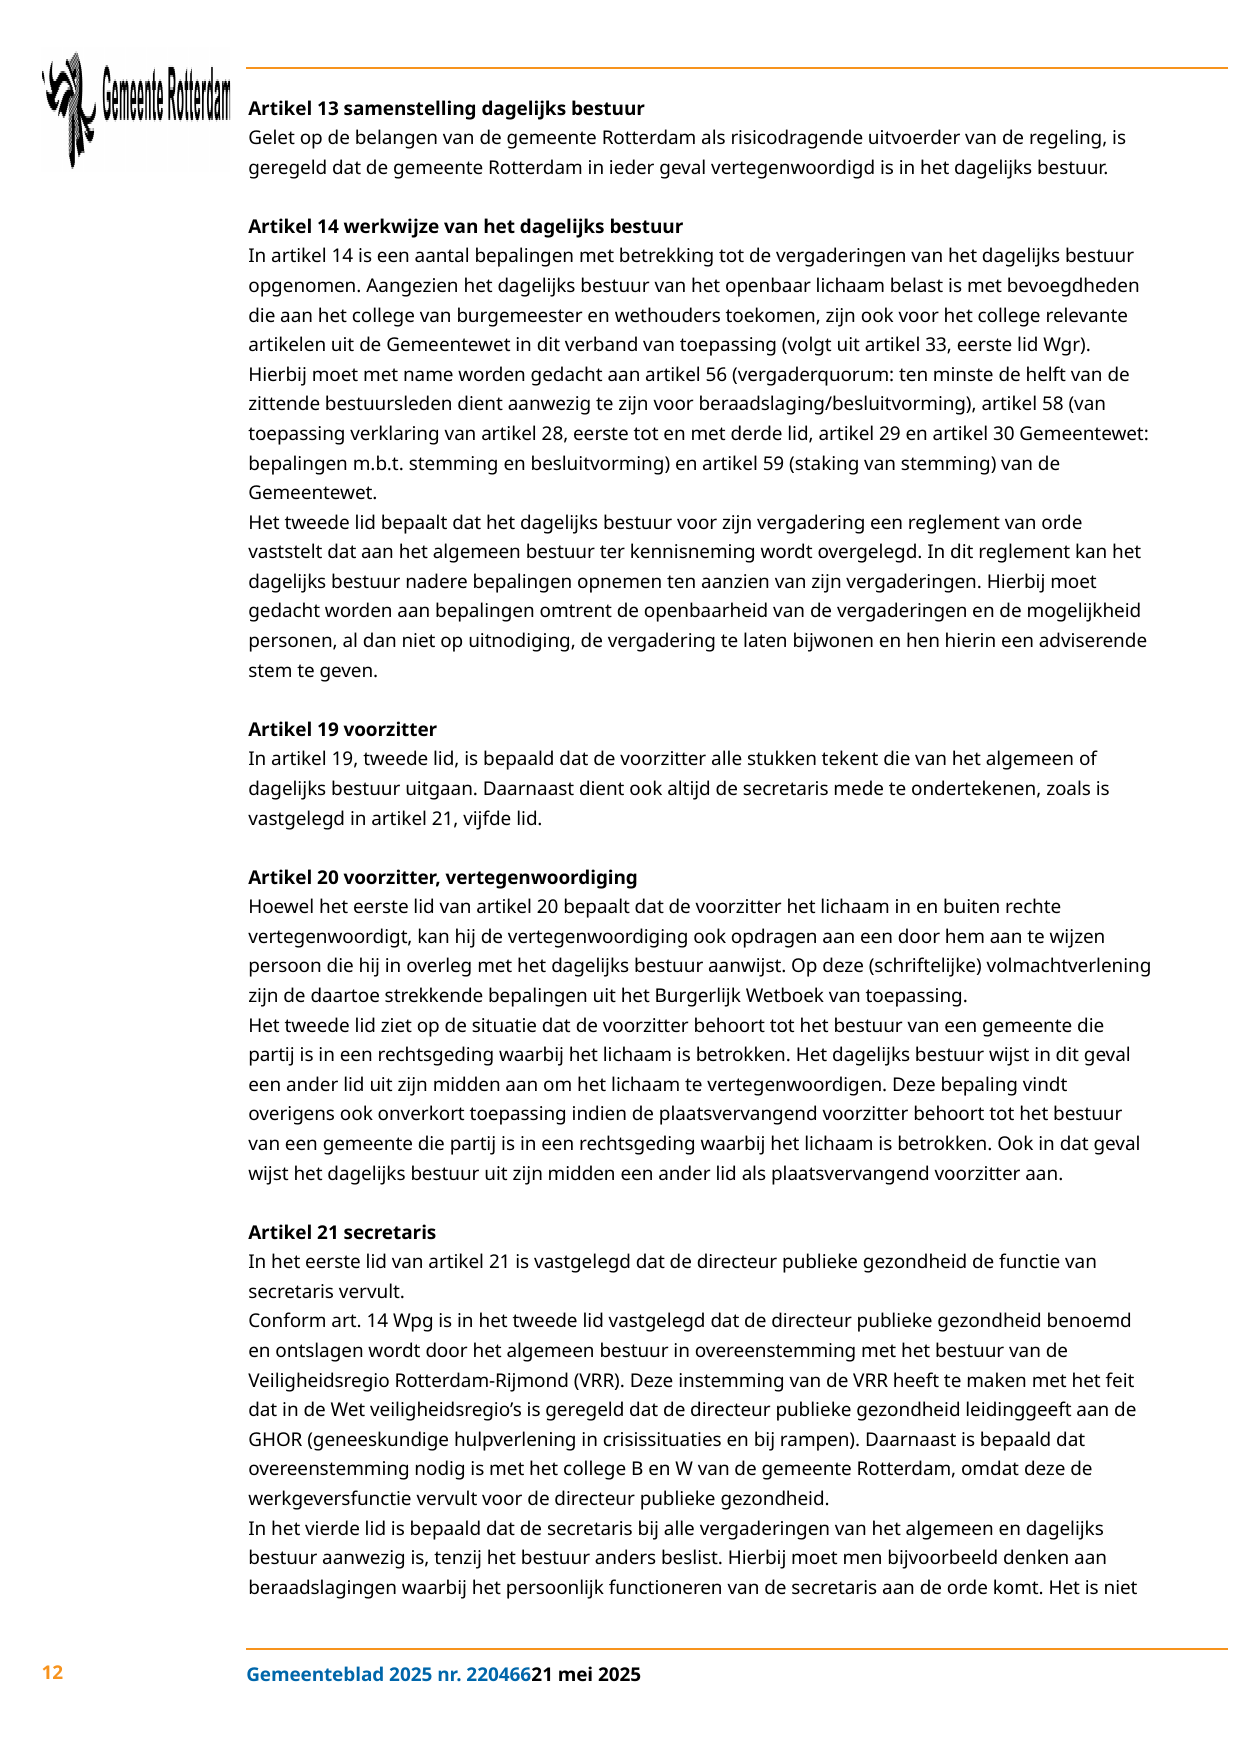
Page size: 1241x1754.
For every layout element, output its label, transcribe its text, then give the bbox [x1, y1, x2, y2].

text Hoewel het eerste lid van artikel 20 bepaalt dat de voorzitter het lichaam in en buiten rechte vertegenwoordigt, kan hij de vertegenwoordiging ook opdragen aan een door hem aan te wijzen persoon die hij in overleg met het dagelijks bestuur aanwijst. Op deze (schriftelijke) volmachtverlening zijn de daartoe strekkende bepalingen uit het Burgerlijk Wetboek van toepassing. [248, 893, 1152, 1008]
text Artikel 19 voorzitter [248, 716, 1152, 742]
text In het vierde lid is bepaald dat de secretaris bij alle vergaderingen van het algemeen en dagelijks bestuur aanwezig is, tenzij het bestuur anders beslist. Hierbij moet men bijvoorbeeld denken aan beraadslagingen waarbij het persoonlijk functioneren van de secretaris aan de orde komt. Het is niet [248, 1515, 1152, 1600]
text Artikel 13 samenstelling dagelijks bestuur [248, 95, 1152, 121]
text Artikel 14 werkwijze van het dagelijks bestuur [248, 213, 1152, 239]
text Het tweede lid bepaalt dat het dagelijks bestuur voor zijn vergadering een reglement van orde vaststelt dat aan het algemeen bestuur ter kennisneming wordt overgelegd. In dit reglement kan het dagelijks bestuur nadere bepalingen opnemen ten aanzien van zijn vergaderingen. Hierbij moet gedacht worden aan bepalingen omtrent de openbaarheid van de vergaderingen en de mogelijkheid personen, al dan niet op uitnodiging, de vergadering te laten bijwonen en hen hierin een adviserende stem te geven. [248, 509, 1152, 683]
text Artikel 21 secretaris [248, 1219, 1152, 1245]
text In artikel 19, tweede lid, is bepaald dat de voorzitter alle stukken tekent die van het algemeen of dagelijks bestuur uitgaan. Daarnaast dient ook altijd de secretaris mede te ondertekenen, zoals is vastgelegd in artikel 21, vijfde lid. [248, 746, 1152, 831]
text Het tweede lid ziet op de situatie dat de voorzitter behoort tot het bestuur van een gemeente die partij is in een rechtsgeding waarbij het lichaam is betrokken. Het dagelijks bestuur wijst in dit geval een ander lid uit zijn midden aan om het lichaam te vertegenwoordigen. Deze bepaling vindt overigens ook onverkort toepassing indien de plaatsvervangend voorzitter behoort tot het bestuur van een gemeente die partij is in een rechtsgeding waarbij het lichaam is betrokken. Ook in dat geval wijst het dagelijks bestuur uit zijn midden een ander lid als plaatsvervangend voorzitter aan. [248, 1012, 1152, 1186]
text Gelet op de belangen van de gemeente Rotterdam als risicodragende uitvoerder van de regeling, is geregeld dat de gemeente Rotterdam in ieder geval vertegenwoordigd is in het dagelijks bestuur. [248, 124, 1152, 180]
text Artikel 20 voorzitter, vertegenwoordiging [248, 864, 1152, 890]
picture [41, 47, 231, 172]
text In artikel 14 is een aantal bepalingen met betrekking tot de vergaderingen van het dagelijks bestuur opgenomen. Aangezien het dagelijks bestuur van het openbaar lichaam belast is met bevoegdheden die aan het college van burgemeester en wethouders toekomen, zijn ook voor het college relevante artikelen uit de Gemeentewet in dit verband van toepassing (volgt uit artikel 33, eerste lid Wgr). Hierbij moet met name worden gedacht aan artikel 56 (vergaderquorum: ten minste de helft van de zittende bestuursleden dient aanwezig te zijn voor beraadslaging/besluitvorming), artikel 58 (van toepassing verklaring van artikel 28, eerste tot en met derde lid, artikel 29 en artikel 30 Gemeentewet: bepalingen m.b.t. stemming en besluitvorming) en artikel 59 (staking van stemming) van de Gemeentewet. [248, 243, 1152, 505]
text In het eerste lid van artikel 21 is vastgelegd dat de directeur publieke gezondheid de functie van secretaris vervult. [248, 1248, 1152, 1304]
text Conform art. 14 Wpg is in het tweede lid vastgelegd dat de directeur publieke gezondheid benoemd en ontslagen wordt door het algemeen bestuur in overeenstemming met het bestuur van de Veiligheidsregio Rotterdam-Rijmond (VRR). Deze instemming van de VRR heeft te maken met het feit dat in de Wet veiligheidsregio’s is geregeld dat de directeur publieke gezondheid leidinggeeft aan de GHOR (geneeskundige hulpverlening in crisissituaties en bij rampen). Daarnaast is bepaald dat overeenstemming nodig is met het college B en W van de gemeente Rotterdam, omdat deze de werkgeversfunctie vervult voor de directeur publieke gezondheid. [248, 1308, 1152, 1511]
